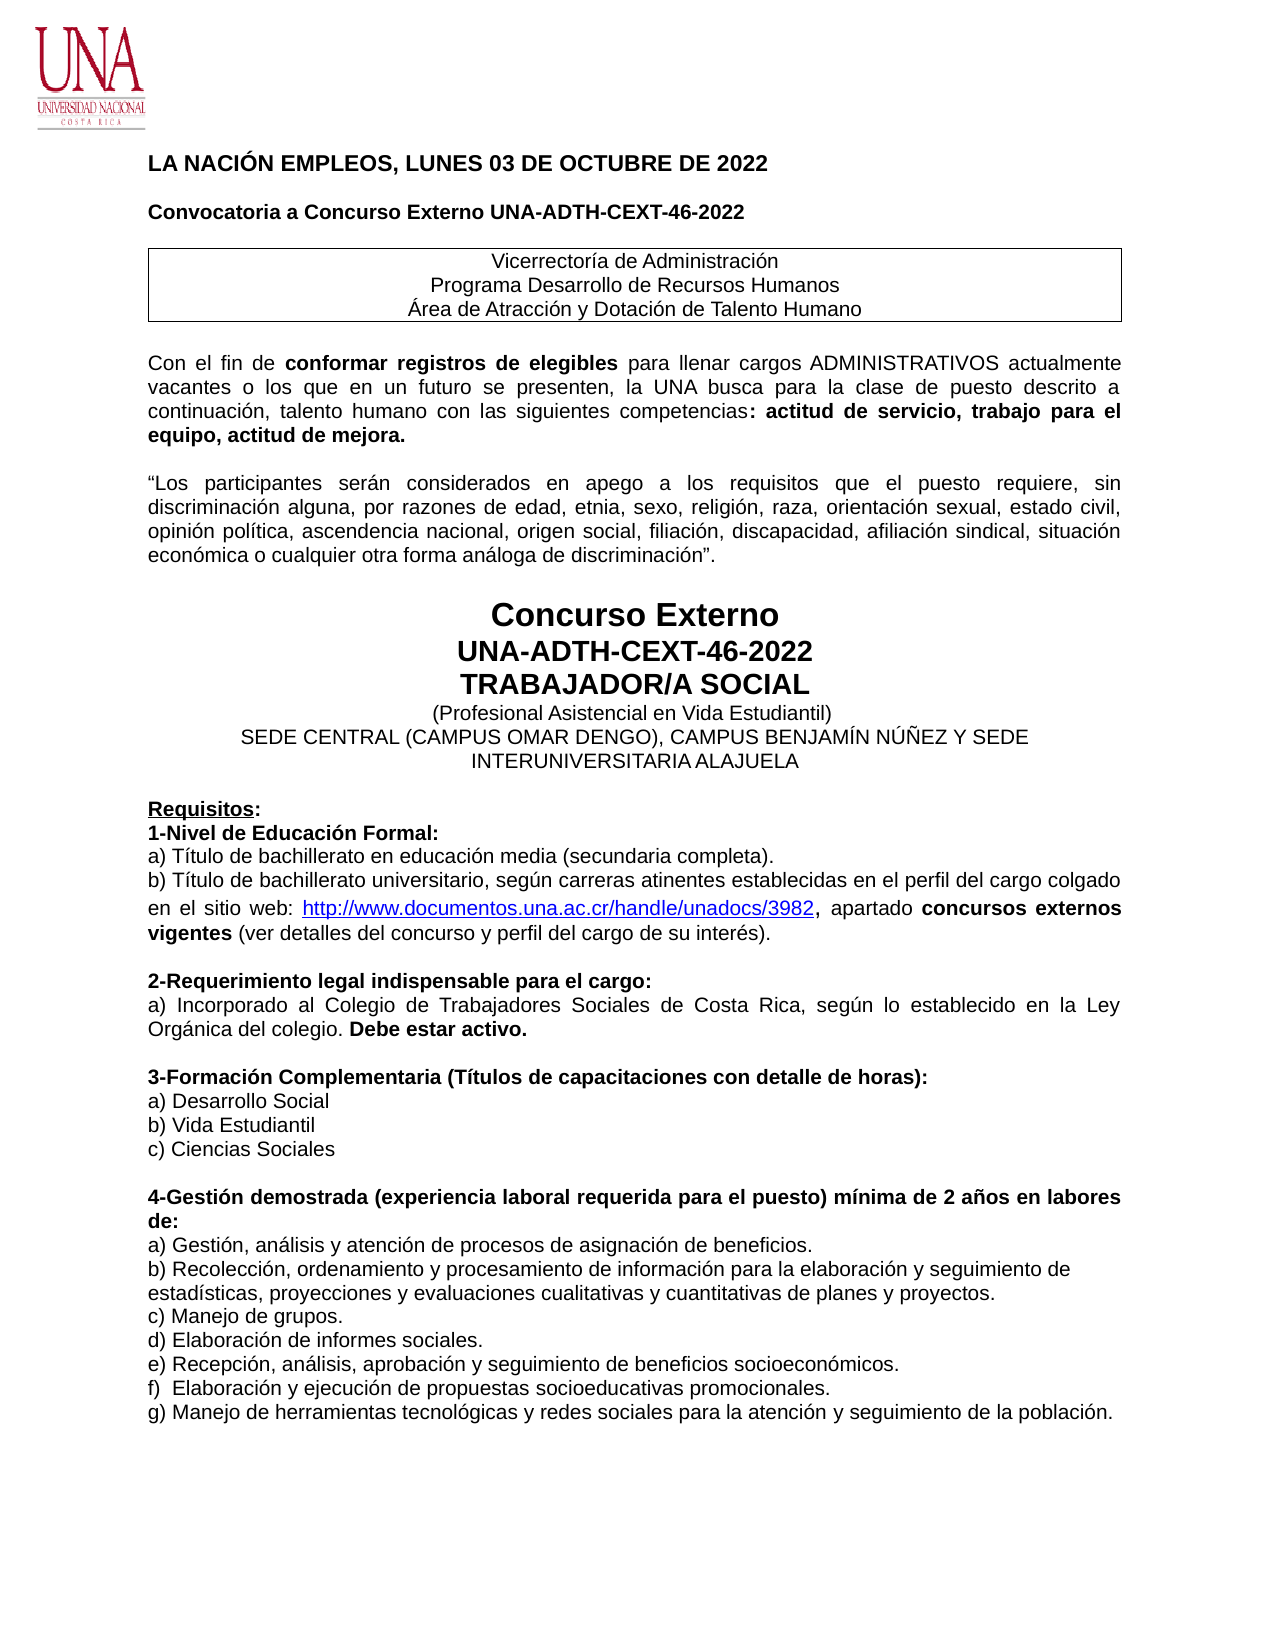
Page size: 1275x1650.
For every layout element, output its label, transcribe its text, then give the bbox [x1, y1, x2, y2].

text a) Gestión, análisis y atención de procesos de asignación de beneficios. b) Recolección, ordenamiento y procesamiento de información para la elaboración y seguimiento de estadísticas, proyecciones y evaluaciones cualitativas y cuantitativas de planes y proyectos. c) Manejo de grupos. d) Elaboración de informes sociales. e) Recepción, análisis, aprobación y seguimiento de beneficios socioeconómicos. [148, 1232, 1122, 1376]
text “Los participantes serán considerados en apego a los requisitos que el puesto requiere, sin discriminación alguna, por razones de edad, etnia, sexo, religión, raza, orientación sexual, estado civil, opinión política, ascendencia nacional, origen social, filiación, discapacidad, afiliación sindical, situación económica o cualquier otra forma análoga de discriminación”. [148, 471, 1122, 566]
text a) Desarrollo Social [148, 1089, 1122, 1113]
text b) Título de bachillerato universitario, según carreras atinentes establecidas en el perfil del cargo colgado en el sitio web: http://www.documentos.una.ac.cr/handle/unadocs/3982, apartado concursos externos vigentes (ver detalles del concurso y perfil del cargo de su interés). [148, 868, 1122, 945]
text LA NACIÓN EMPLEOS, LUNES 03 DE OCTUBRE DE 2022 [148, 150, 1122, 176]
text Área de Atracción y Dotación de Talento Humano [149, 296, 1121, 321]
text Programa Desarrollo de Recursos Humanos [149, 272, 1121, 296]
text Con el fin de conformar registros de elegibles para llenar cargos ADMINISTRATIVOS actualmente vacantes o los que en un futuro se presenten, la UNA busca para la clase de puesto descrito a continuación, talento humano con las siguientes competencias: actitud de servicio, trabajo para el equipo, actitud de mejora. [148, 351, 1122, 447]
text a) Título de bachillerato en educación media (secundaria completa). [148, 844, 1122, 868]
text 2-Requerimiento legal indispensable para el cargo: [148, 969, 1122, 993]
text Convocatoria a Concurso Externo UNA-ADTH-CEXT-46-2022 [148, 200, 1122, 224]
text b) Vida Estudiantil [148, 1113, 1122, 1137]
text 1-Nivel de Educación Formal: [148, 820, 1122, 844]
text 4-Gestión demostrada (experiencia laboral requerida para el puesto) mínima de 2 años en labores de: [148, 1184, 1122, 1232]
text TRABAJADOR/A SOCIAL [148, 667, 1122, 701]
text a) Incorporado al Colegio de Trabajadores Sociales de Costa Rica, según lo establecido en la Ley Orgánica del colegio. Debe estar activo. [148, 993, 1122, 1041]
text SEDE CENTRAL (CAMPUS OMAR DENGO), CAMPUS BENJAMÍN NÚÑEZ Y SEDE INTERUNIVERSITARIA ALAJUELA [148, 724, 1122, 772]
text UNA-ADTH-CEXT-46-2022 [148, 633, 1122, 667]
text g) Manejo de herramientas tecnológicas y redes sociales para la atención y seguimiento de la población. [148, 1400, 1122, 1424]
text Requisitos: [148, 796, 1122, 820]
text f) Elaboración y ejecución de propuestas socioeducativas promocionales. [148, 1376, 1122, 1400]
text c) Ciencias Sociales [148, 1137, 1122, 1161]
text (Profesional Asistencial en Vida Estudiantil) [148, 701, 1122, 724]
text Concurso Externo [148, 595, 1122, 633]
text Vicerrectoría de Administración [149, 249, 1121, 272]
text 3-Formación Complementaria (Títulos de capacitaciones con detalle de horas): [148, 1065, 1122, 1089]
